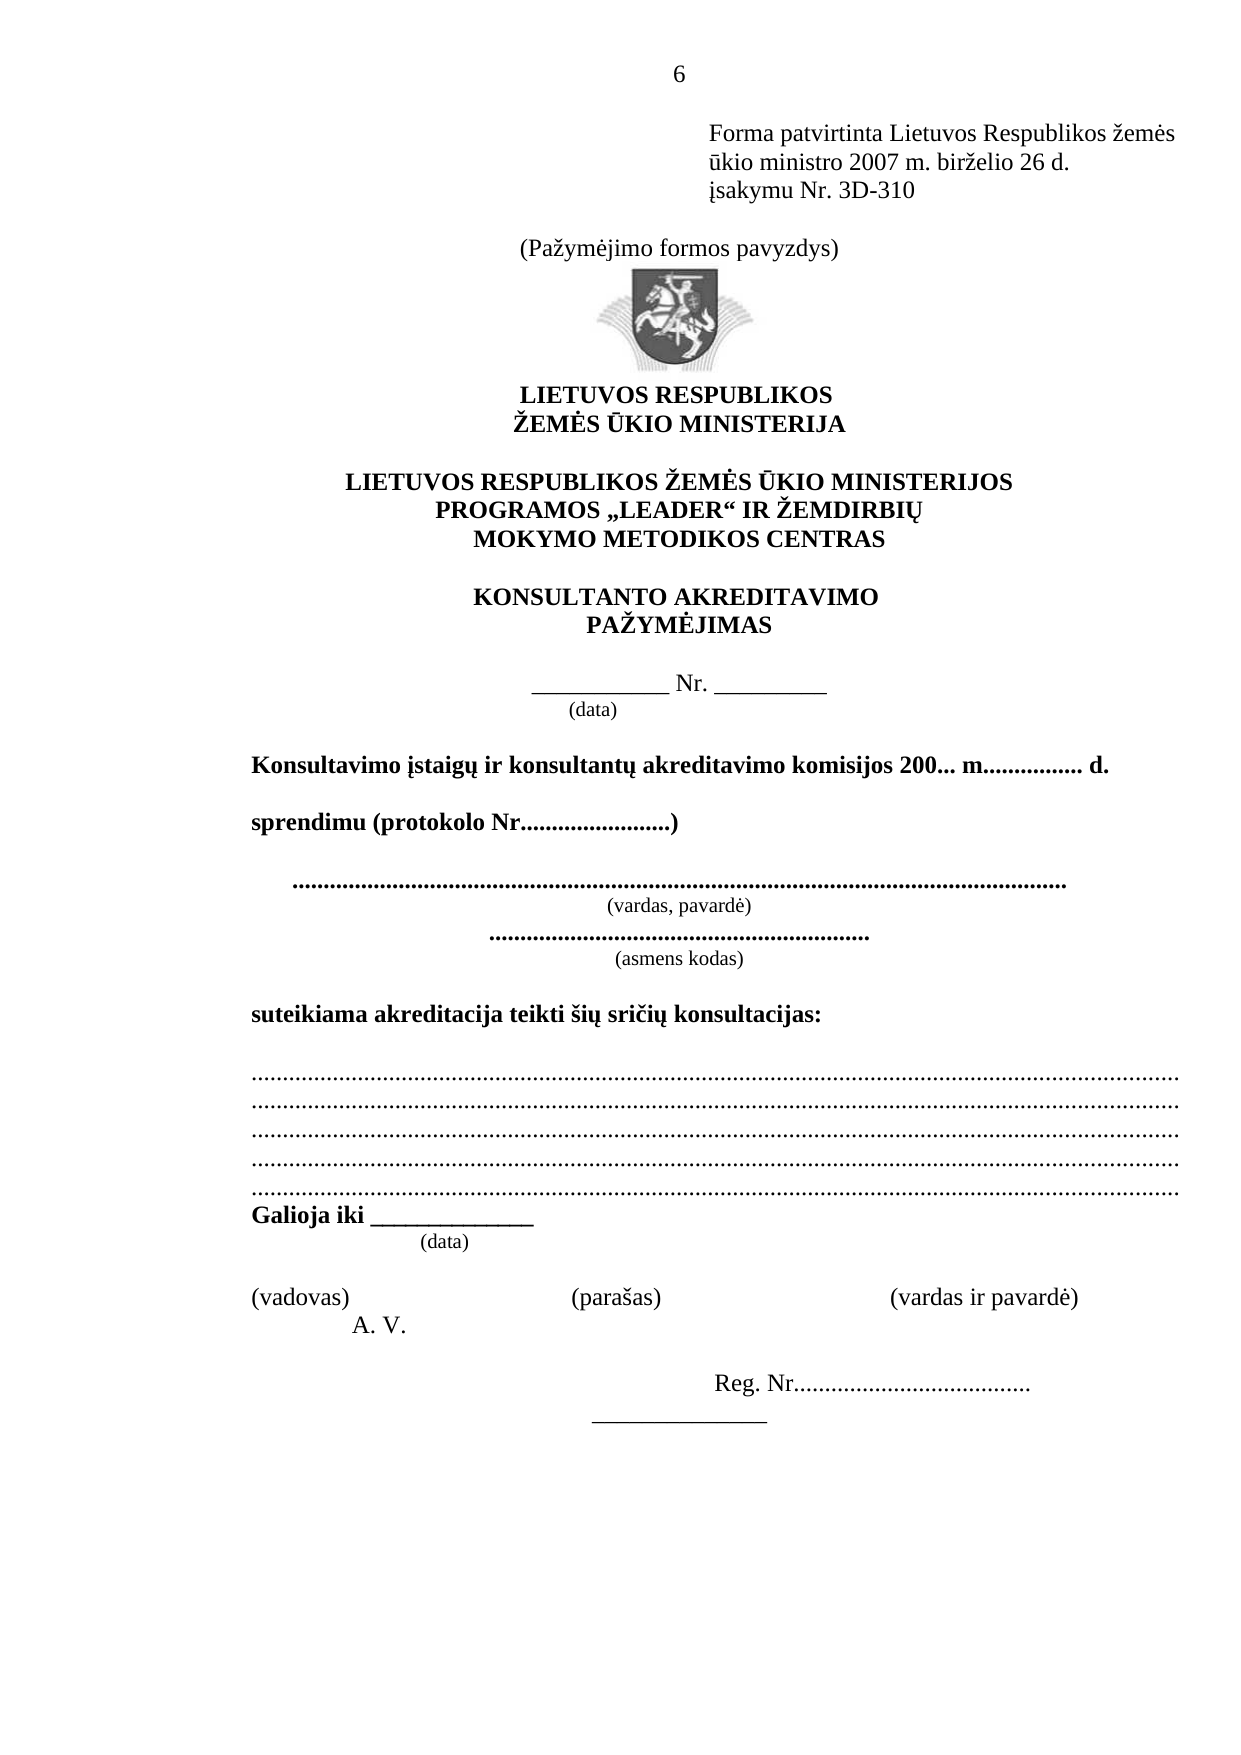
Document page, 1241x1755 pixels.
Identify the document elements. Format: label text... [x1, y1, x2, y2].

text LIETUVOS RESPUBLIKOS ŽEMĖS ŪKIO MINISTERIJOS [177, 467, 1181, 496]
text A. V. [177, 1311, 1181, 1339]
text (data) [177, 1229, 1181, 1253]
text KONSULTANTO AKREDITAVIMO [177, 582, 1181, 611]
text ............................................................. [177, 917, 1181, 946]
text ............................................................................................................................ [177, 865, 1181, 893]
text ______________ [177, 1397, 1181, 1426]
text įsakymu Nr. 3D-310 [177, 176, 1181, 204]
text (data) [177, 697, 1181, 721]
text Forma patvirtinta Lietuvos Respublikos žemės [177, 118, 1181, 147]
text ūkio ministro 2007 m. birželio 26 d. [177, 147, 1181, 176]
text Konsultavimo įstaigų ir konsultantų akreditavimo komisijos 200... m................ d. [177, 750, 1181, 778]
text (asmens kodas) [177, 946, 1181, 970]
text sprendimu (protokolo Nr........................) [177, 807, 1181, 836]
text PAŽYMĖJIMAS [177, 611, 1181, 639]
text ___________ Nr. _________ [177, 668, 1181, 697]
text ŽEMĖS ŪKIO MINISTERIJA [177, 409, 1181, 438]
text MOKYMO METODIKOS CENTRAS [177, 524, 1181, 553]
text PROGRAMOS „LEADER“ IR ŽEMDIRBIŲ [177, 496, 1181, 524]
text Galioja iki [177, 1200, 1181, 1229]
text LIETUVOS RESPUBLIKOS [177, 381, 1181, 409]
text (Pažymėjimo formos pavyzdys) [177, 233, 1181, 262]
text (vadovas) (parašas) (vardas ir pavardė) [177, 1282, 1181, 1311]
text suteikiama akreditacija teikti šių sričių konsultacijas: [177, 999, 1181, 1028]
text Reg. Nr...................................... [177, 1368, 1181, 1397]
text (vardas, pavardė) [177, 893, 1181, 917]
